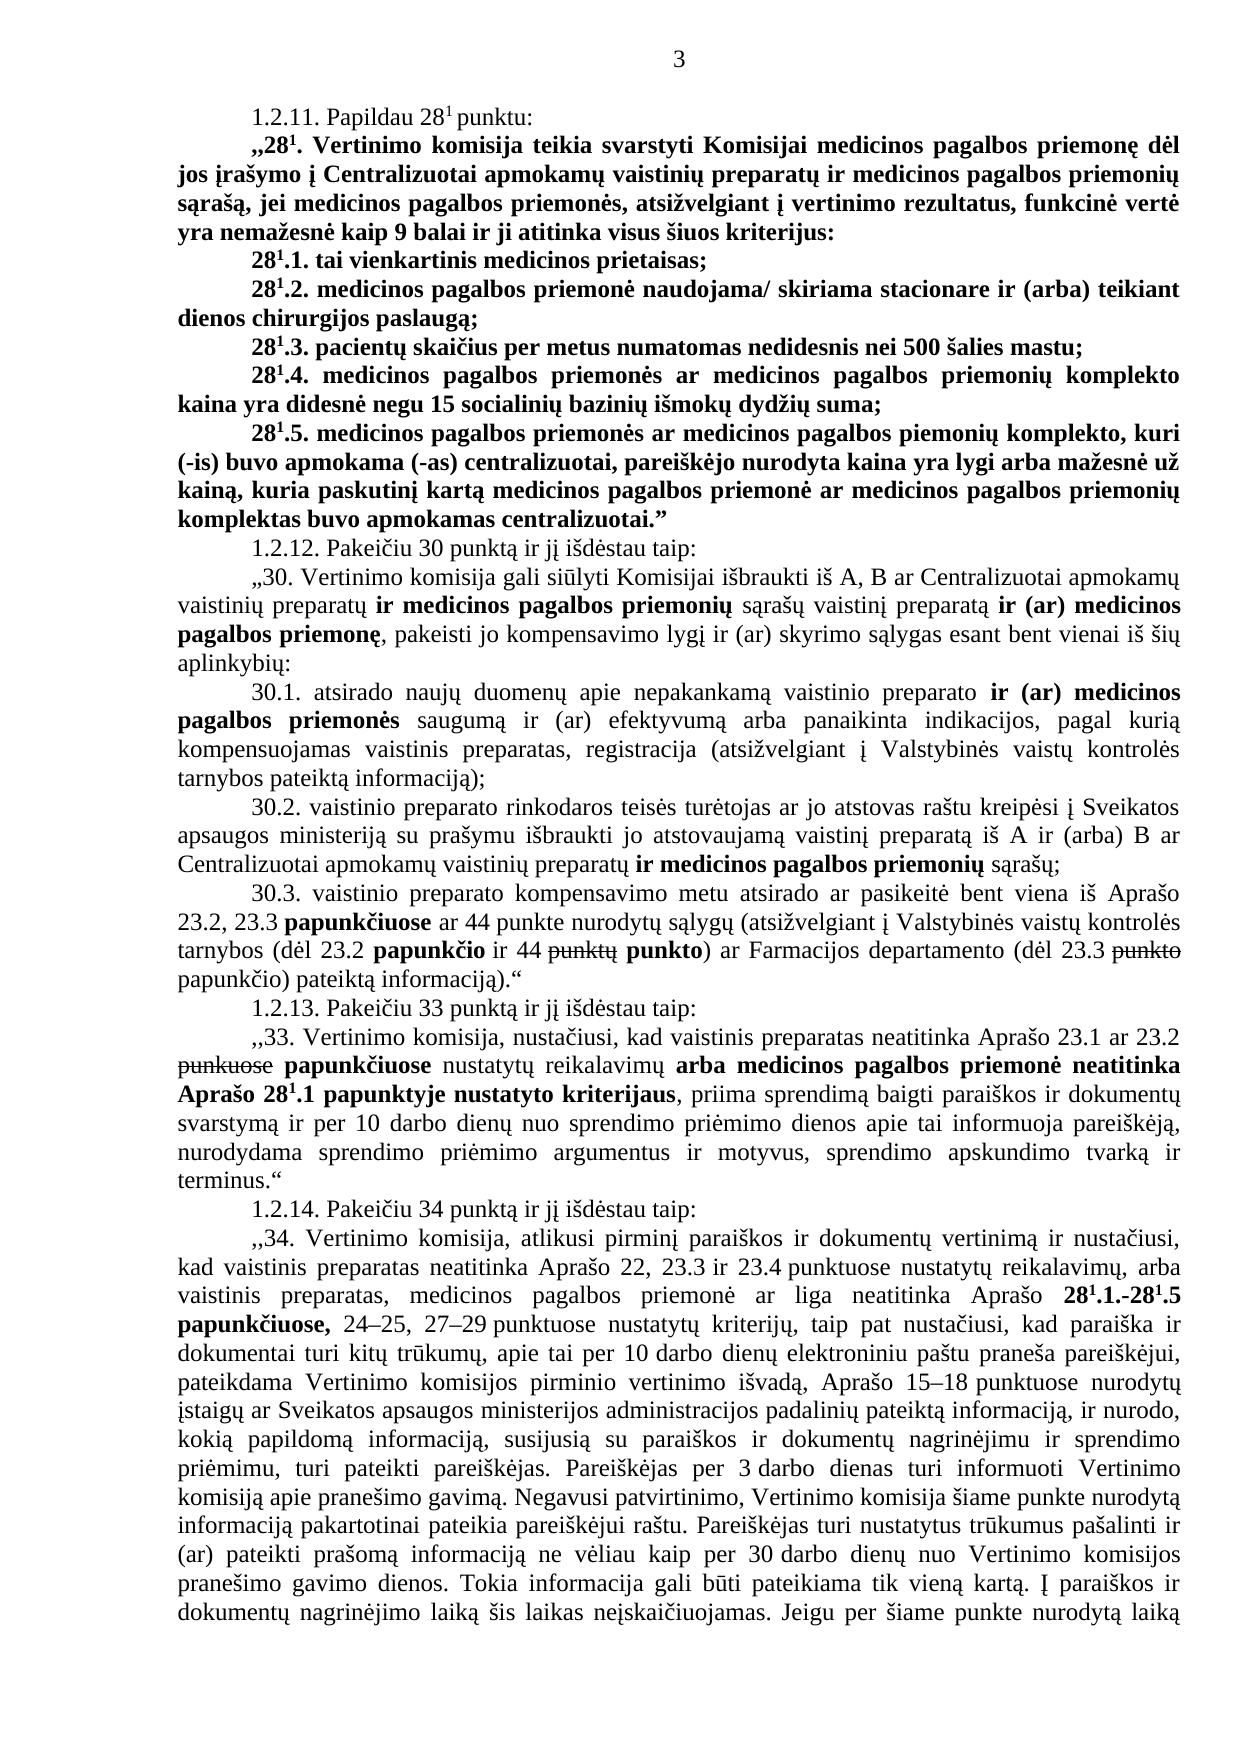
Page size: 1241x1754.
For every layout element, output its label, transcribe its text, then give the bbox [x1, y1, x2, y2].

text 1.2.11. Papildau 281 punktu: [177, 102, 1181, 130]
text 30.2. vaistinio preparato rinkodaros teisės turėtojas ar jo atstovas raštu kreipėsi į Sveikatos apsaugos ministeriją su prašymu išbraukti jo atstovaujamą vaistinį preparatą iš A ir (arba) B ar Centralizuotai apmokamų vaistinių preparatų ir medicinos pagalbos priemonių sąrašų; [177, 792, 1181, 878]
text ,,33. Vertinimo komisija, nustačiusi, kad vaistinis preparatas neatitinka Aprašo 23.1 ar 23.2 punkuose papunkčiuose nustatytų reikalavimų arba medicinos pagalbos priemonė neatitinka Aprašo 281.1 papunktyje nustatyto kriterijaus, priima sprendimą baigti paraiškos ir dokumentų svarstymą ir per 10 darbo dienų nuo sprendimo priėmimo dienos apie tai informuoja pareiškėją, nurodydama sprendimo priėmimo argumentus ir motyvus, sprendimo apskundimo tvarką ir terminus.“ [177, 1022, 1181, 1194]
text 1.2.12. Pakeičiu 30 punktą ir jį išdėstau taip: [177, 533, 1181, 562]
text 281.3. pacientų skaičius per metus numatomas nedidesnis nei 500 šalies mastu; [177, 332, 1181, 360]
text 281.2. medicinos pagalbos priemonė naudojama/ skiriama stacionare ir (arba) teikiant dienos chirurgijos paslaugą; [177, 274, 1181, 332]
text 30.3. vaistinio preparato kompensavimo metu atsirado ar pasikeitė bent viena iš Aprašo 23.2, 23.3 papunkčiuose ar 44 punkte nurodytų sąlygų (atsižvelgiant į Valstybinės vaistų kontrolės tarnybos (dėl 23.2 papunkčio ir 44 punktų punkto) ar Farmacijos departamento (dėl 23.3 punkto papunkčio) pateiktą informaciją).“ [177, 878, 1181, 993]
text ,,281. Vertinimo komisija teikia svarstyti Komisijai medicinos pagalbos priemonę dėl jos įrašymo į Centralizuotai apmokamų vaistinių preparatų ir medicinos pagalbos priemonių sąrašą, jei medicinos pagalbos priemonės, atsižvelgiant į vertinimo rezultatus, funkcinė vertė yra nemažesnė kaip 9 balai ir ji atitinka visus šiuos kriterijus: [177, 130, 1181, 245]
text 281.5. medicinos pagalbos priemonės ar medicinos pagalbos piemonių komplekto, kuri (-is) buvo apmokama (-as) centralizuotai, pareiškėjo nurodyta kaina yra lygi arba mažesnė už kainą, kuria paskutinį kartą medicinos pagalbos priemonė ar medicinos pagalbos priemonių komplektas buvo apmokamas centralizuotai.” [177, 418, 1181, 533]
text „30. Vertinimo komisija gali siūlyti Komisijai išbraukti iš A, B ar Centralizuotai apmokamų vaistinių preparatų ir medicinos pagalbos priemonių sąrašų vaistinį preparatą ir (ar) medicinos pagalbos priemonę, pakeisti jo kompensavimo lygį ir (ar) skyrimo sąlygas esant bent vienai iš šių aplinkybių: [177, 562, 1181, 677]
text ,,34. Vertinimo komisija, atlikusi pirminį paraiškos ir dokumentų vertinimą ir nustačiusi, kad vaistinis preparatas neatitinka Aprašo 22, 23.3 ir 23.4 punktuose nustatytų reikalavimų, arba vaistinis preparatas, medicinos pagalbos priemonė ar liga neatitinka Aprašo 281.1.-281.5 papunkčiuose, 24–25, 27–29 punktuose nustatytų kriterijų, taip pat nustačiusi, kad paraiška ir dokumentai turi kitų trūkumų, apie tai per 10 darbo dienų elektroniniu paštu praneša pareiškėjui, pateikdama Vertinimo komisijos pirminio vertinimo išvadą, Aprašo 15–18 punktuose nurodytų įstaigų ar Sveikatos apsaugos ministerijos administracijos padalinių pateiktą informaciją, ir nurodo, kokią papildomą informaciją, susijusią su paraiškos ir dokumentų nagrinėjimu ir sprendimo priėmimu, turi pateikti pareiškėjas. Pareiškėjas per 3 darbo dienas turi informuoti Vertinimo komisiją apie pranešimo gavimą. Negavusi patvirtinimo, Vertinimo komisija šiame punkte nurodytą informaciją pakartotinai pateikia pareiškėjui raštu. Pareiškėjas turi nustatytus trūkumus pašalinti ir (ar) pateikti prašomą informaciją ne vėliau kaip per 30 darbo dienų nuo Vertinimo komisijos pranešimo gavimo dienos. Tokia informacija gali būti pateikiama tik vieną kartą. Į paraiškos ir dokumentų nagrinėjimo laiką šis laikas neįskaičiuojamas. Jeigu per šiame punkte nurodytą laiką [177, 1223, 1181, 1625]
text 281.4. medicinos pagalbos priemonės ar medicinos pagalbos priemonių komplekto kaina yra didesnė negu 15 socialinių bazinių išmokų dydžių suma; [177, 360, 1181, 418]
text 281.1. tai vienkartinis medicinos prietaisas; [177, 245, 1181, 274]
text 1.2.13. Pakeičiu 33 punktą ir jį išdėstau taip: [177, 993, 1181, 1022]
text 1.2.14. Pakeičiu 34 punktą ir jį išdėstau taip: [177, 1194, 1181, 1223]
text 30.1. atsirado naujų duomenų apie nepakankamą vaistinio preparato ir (ar) medicinos pagalbos priemonės saugumą ir (ar) efektyvumą arba panaikinta indikacijos, pagal kurią kompensuojamas vaistinis preparatas, registracija (atsižvelgiant į Valstybinės vaistų kontrolės tarnybos pateiktą informaciją); [177, 677, 1181, 792]
